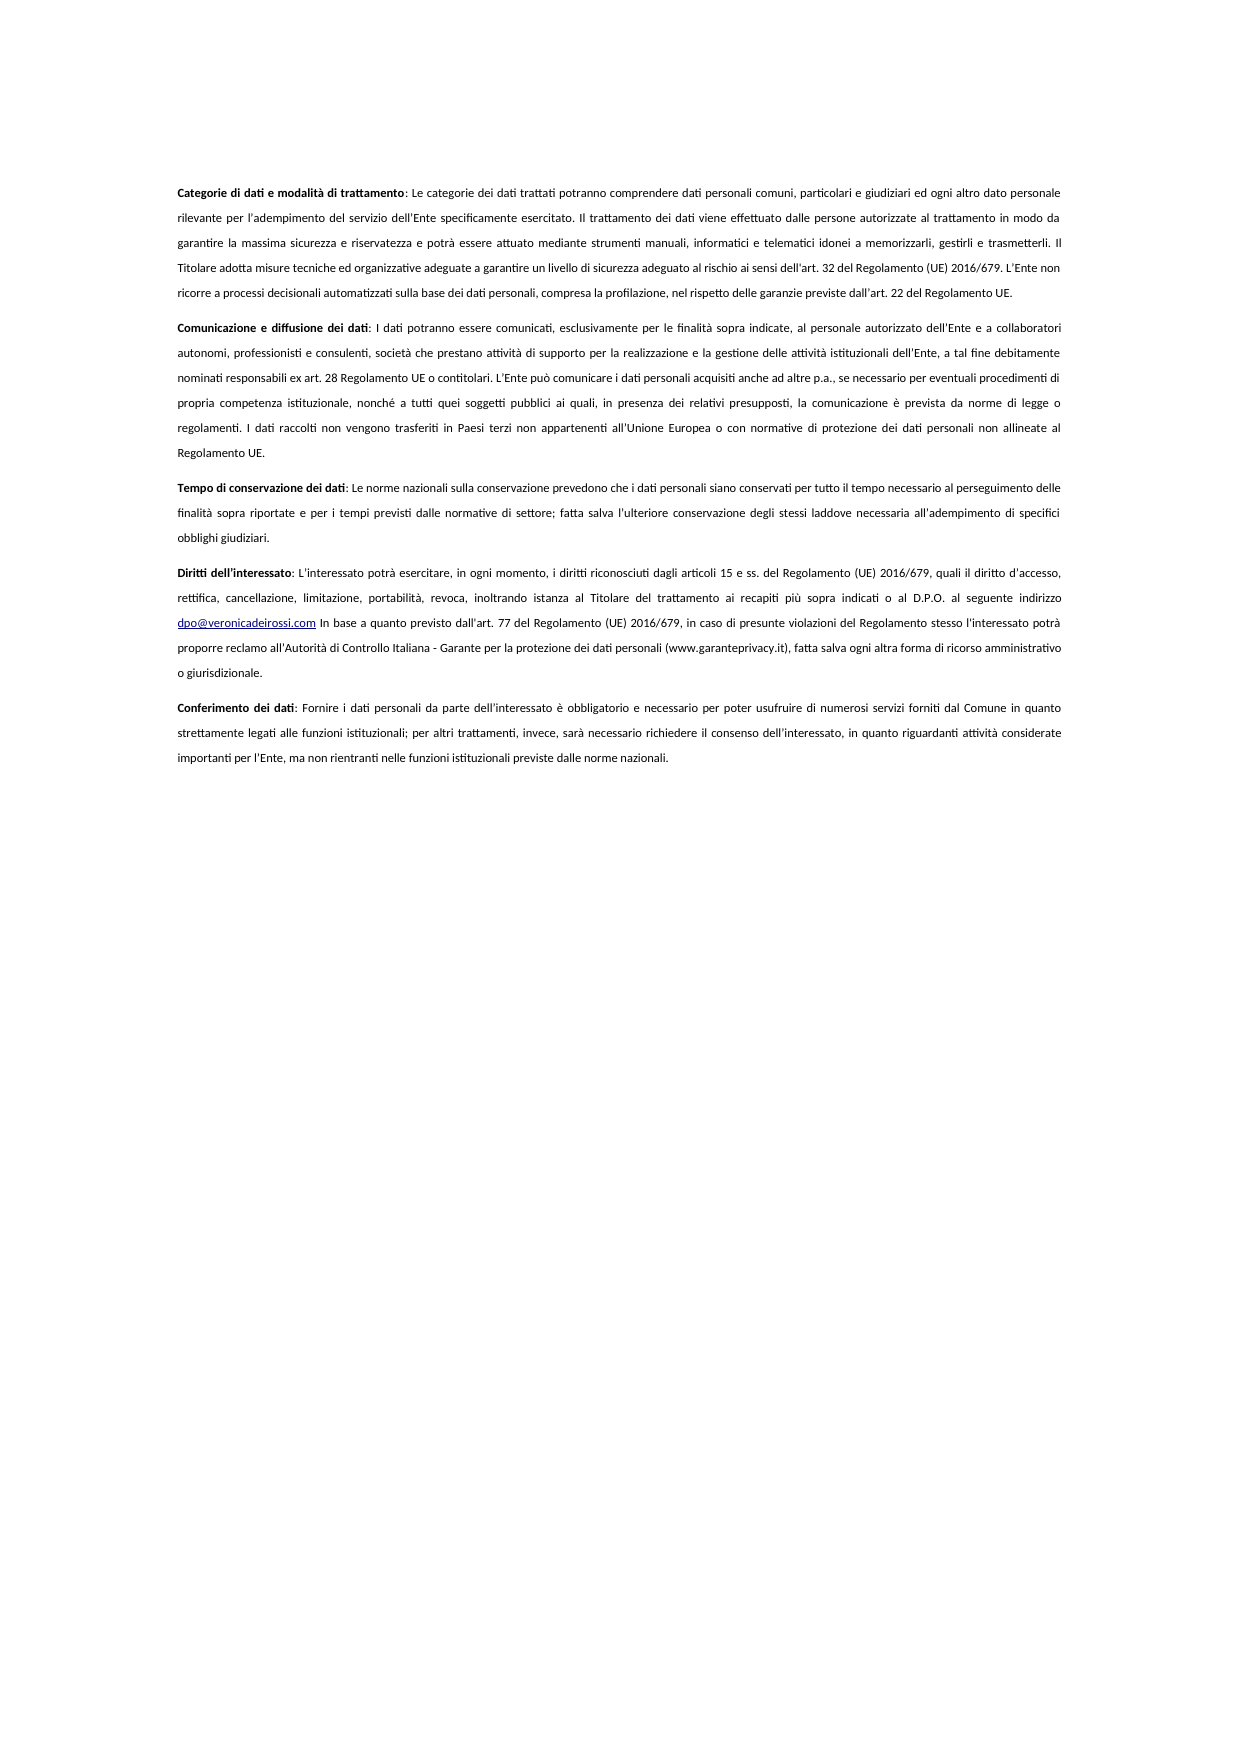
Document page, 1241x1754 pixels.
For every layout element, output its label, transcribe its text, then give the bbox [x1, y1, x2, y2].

text Categorie di dati e modalità di trattamento: Le categorie dei dati trattati potranno comprendere dati personali comuni, particolari e giudiziari ed ogni altro dato personale rilevante per l’adempimento del servizio dell’Ente specificamente esercitato. Il trattamento dei dati viene effettuato dalle persone autorizzate al trattamento in modo da garantire la massima sicurezza e riservatezza e potrà essere attuato mediante strumenti manuali, informatici e telematici idonei a memorizzarli, gestirli e trasmetterli. Il Titolare adotta misure tecniche ed organizzative adeguate a garantire un livello di sicurezza adeguato al rischio ai sensi dell'art. 32 del Regolamento (UE) 2016/679. L’Ente non ricorre a processi decisionali automatizzati sulla base dei dati personali, compresa la profilazione, nel rispetto delle garanzie previste dall’art. 22 del Regolamento UE. [177, 177, 1063, 302]
text Diritti dell’interessato: L’interessato potrà esercitare, in ogni momento, i diritti riconosciuti dagli articoli 15 e ss. del Regolamento (UE) 2016/679, quali il diritto d’accesso, rettifica, cancellazione, limitazione, portabilità, revoca, inoltrando istanza al Titolare del trattamento ai recapiti più sopra indicati o al D.P.O. al seguente indirizzo dpo@veronicadeirossi.com In base a quanto previsto dall'art. 77 del Regolamento (UE) 2016/679, in caso di presunte violazioni del Regolamento stesso l'interessato potrà proporre reclamo all’Autorità di Controllo Italiana - Garante per la protezione dei dati personali (www.garanteprivacy.it), fatta salva ogni altra forma di ricorso amministrativo o giurisdizionale. [177, 557, 1063, 682]
text Comunicazione e diffusione dei dati: I dati potranno essere comunicati, esclusivamente per le finalità sopra indicate, al personale autorizzato dell’Ente e a collaboratori autonomi, professionisti e consulenti, società che prestano attività di supporto per la realizzazione e la gestione delle attività istituzionali dell’Ente, a tal fine debitamente nominati responsabili ex art. 28 Regolamento UE o contitolari. L’Ente può comunicare i dati personali acquisiti anche ad altre p.a., se necessario per eventuali procedimenti di propria competenza istituzionale, nonché a tutti quei soggetti pubblici ai quali, in presenza dei relativi presupposti, la comunicazione è prevista da norme di legge o regolamenti. I dati raccolti non vengono trasferiti in Paesi terzi non appartenenti all’Unione Europea o con normative di protezione dei dati personali non allineate al Regolamento UE. [177, 312, 1063, 462]
text Tempo di conservazione dei dati: Le norme nazionali sulla conservazione prevedono che i dati personali siano conservati per tutto il tempo necessario al perseguimento delle finalità sopra riportate e per i tempi previsti dalle normative di settore; fatta salva l’ulteriore conservazione degli stessi laddove necessaria all’adempimento di specifici obblighi giudiziari. [177, 472, 1063, 547]
text Conferimento dei dati: Fornire i dati personali da parte dell’interessato è obbligatorio e necessario per poter usufruire di numerosi servizi forniti dal Comune in quanto strettamente legati alle funzioni istituzionali; per altri trattamenti, invece, sarà necessario richiedere il consenso dell’interessato, in quanto riguardanti attività considerate importanti per l’Ente, ma non rientranti nelle funzioni istituzionali previste dalle norme nazionali. [177, 692, 1063, 767]
